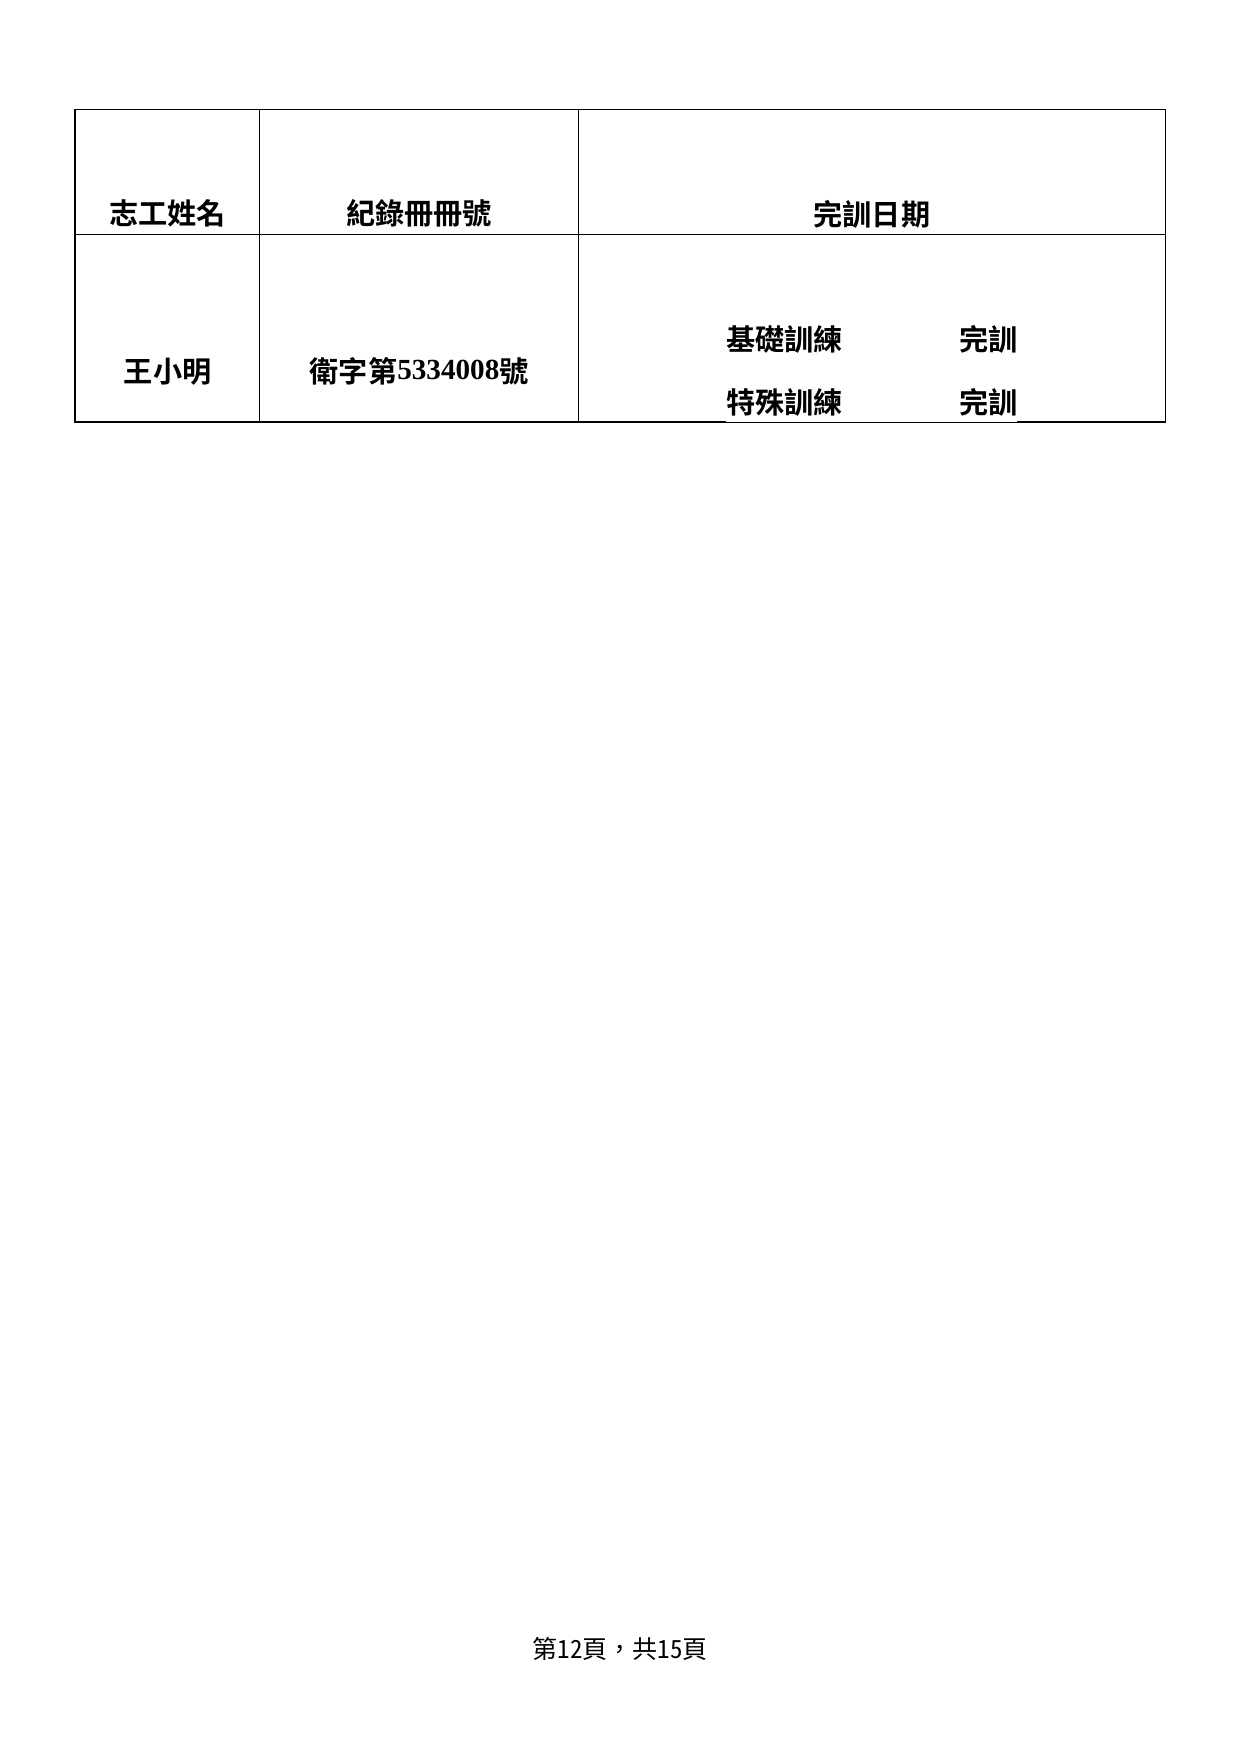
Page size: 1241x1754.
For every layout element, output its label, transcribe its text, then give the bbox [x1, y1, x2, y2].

table_header 志工姓名 [76, 110, 259, 234]
table_cell 基礎訓練 完訓 特殊訓練 完訓 [579, 235, 1165, 421]
table_header 紀錄冊冊號 [260, 110, 578, 234]
table_cell 衛字第5334008號 [260, 235, 578, 421]
table_header 完訓日期 [579, 110, 1165, 234]
table_cell 王小明 [76, 235, 259, 421]
